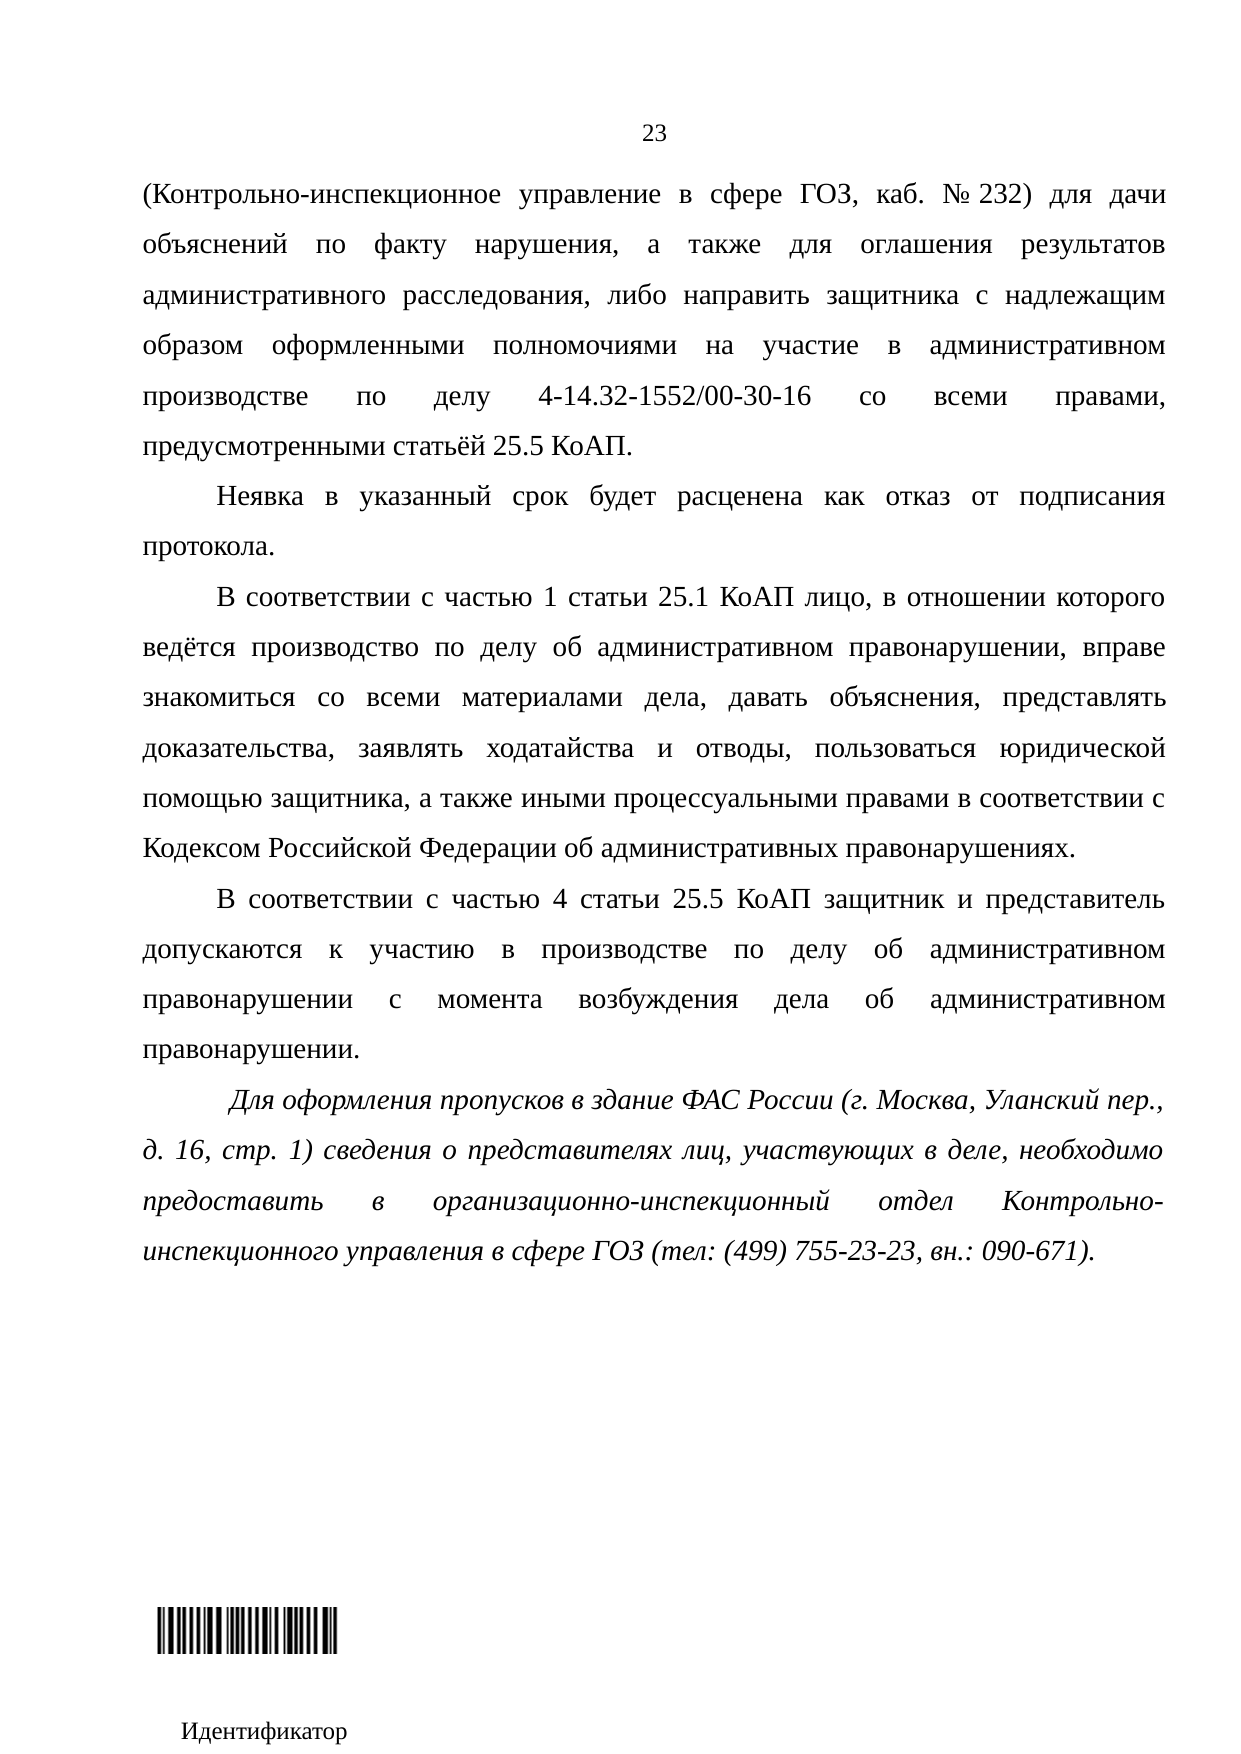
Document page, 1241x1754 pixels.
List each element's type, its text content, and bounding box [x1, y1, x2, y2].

text (Контрольно-инспекционное управление в сфере ГОЗ, каб. № 232) для дачи объяснений по факту нарушения, а также для оглашения результатов административного расследования, либо направить защитника с надлежащим образом оформленными полномочиями на участие в административном производстве по делу 4-14.32-1552/00-30-16 со всеми правами, предусмотренными статьёй 25.5 КоАП. [142, 176, 1167, 461]
picture [142, 1607, 355, 1654]
text Неявка в указанный срок будет расценена как отказ от подписания протокола. [142, 478, 1167, 562]
text Для оформления пропусков в здание ФАС России (г. Москва, Уланский пер., д. 16, стр. 1) сведения о представителях лиц, участвующих в деле, необходимо предоставить в организационно-инспекционный отдел Контрольно-инспекционного управления в сфере ГОЗ (тел: (499) 755-23-23, вн.: 090-671). [142, 1082, 1167, 1266]
text В соответствии с частью 4 статьи 25.5 КоАП защитник и представитель допускаются к участию в производстве по делу об административном правонарушении с момента возбуждения дела об административном правонарушении. [142, 881, 1167, 1065]
text В соответствии с частью 1 статьи 25.1 КоАП лицо, в отношении которого ведётся производство по делу об административном правонарушении, вправе знакомиться со всеми материалами дела, давать объяснения, представлять доказательства, заявлять ходатайства и отводы, пользоваться юридической помощью защитника, а также иными процессуальными правами в соответствии с Кодексом Российской Федерации об административных правонарушениях. [142, 579, 1167, 864]
